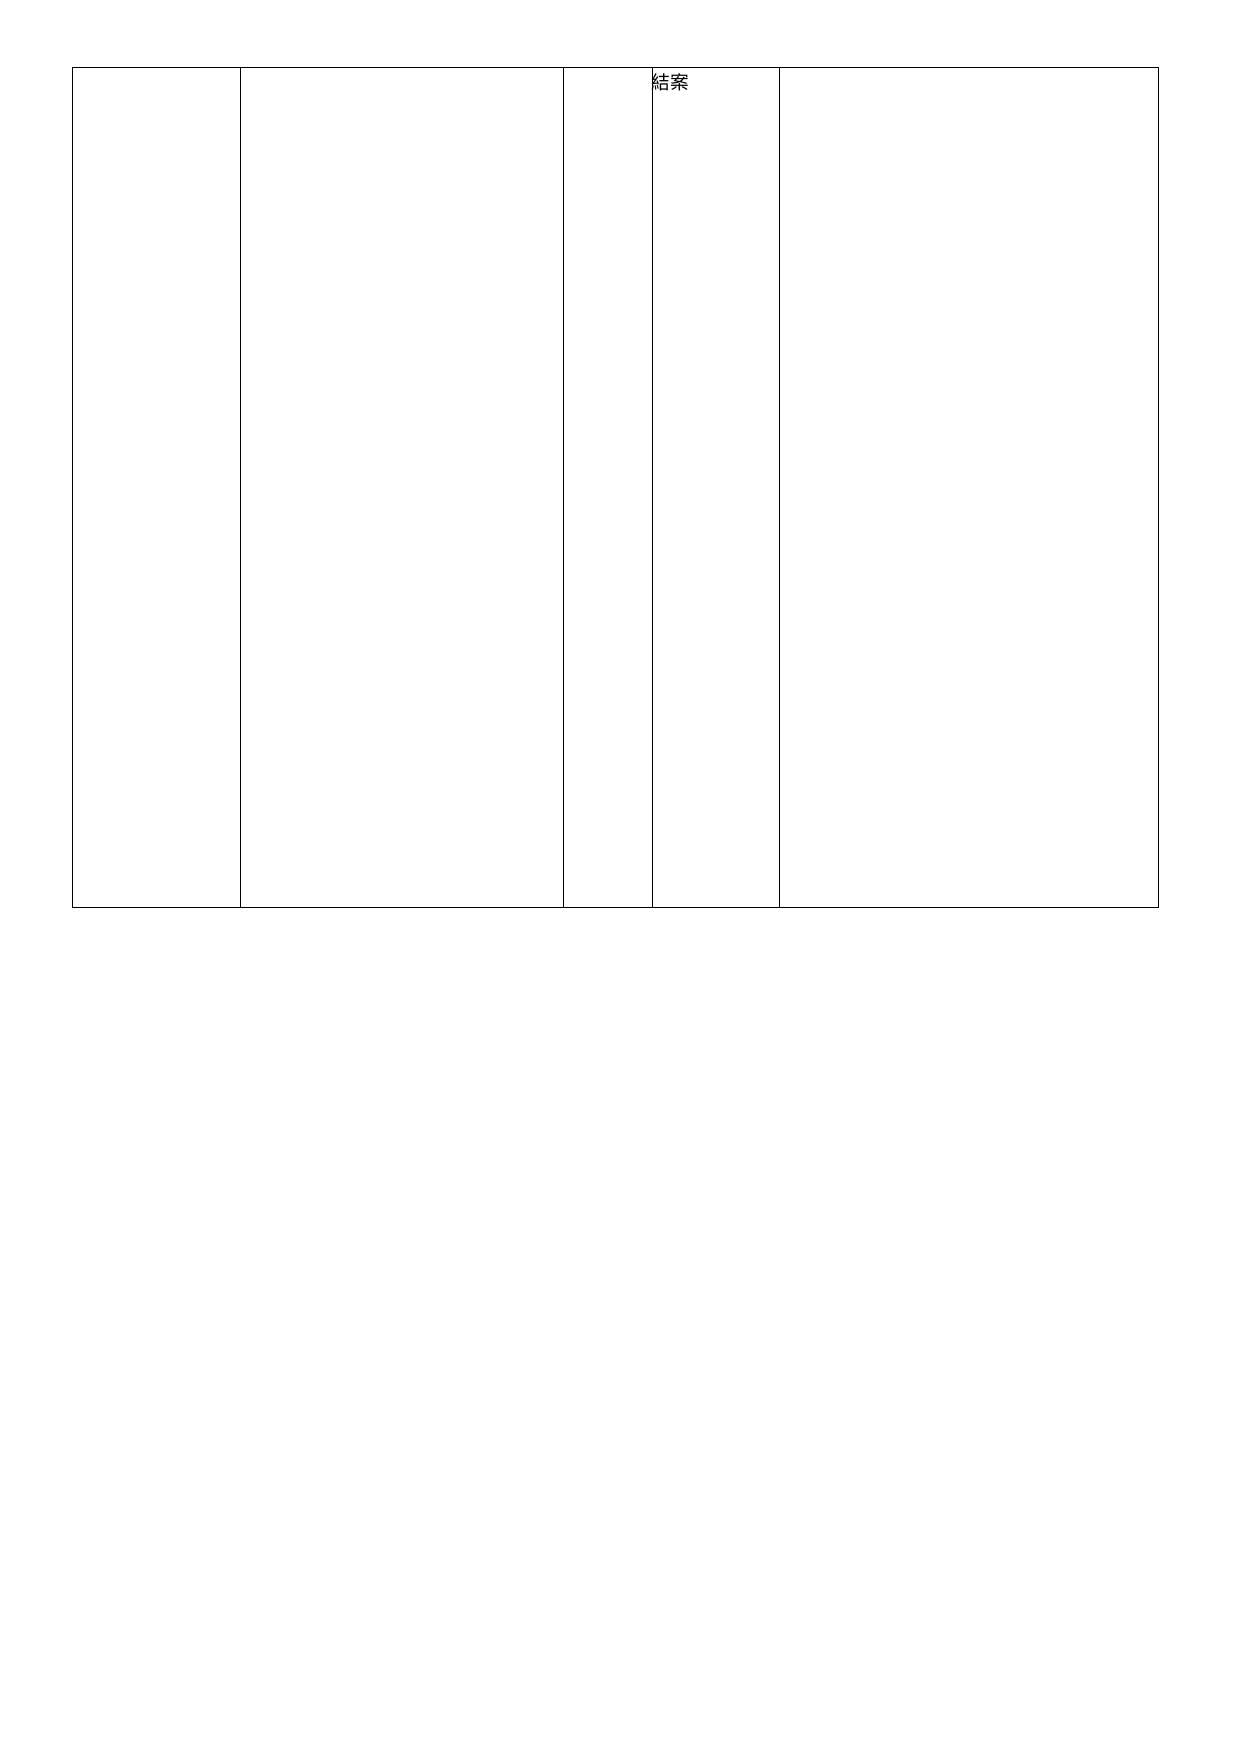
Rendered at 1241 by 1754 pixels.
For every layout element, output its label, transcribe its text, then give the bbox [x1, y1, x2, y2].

table_cell [780, 68, 1158, 907]
table_cell [241, 68, 563, 907]
table_cell 結案 [653, 68, 779, 907]
table_cell [59, 67, 72, 907]
table_cell [564, 68, 652, 907]
table_cell [73, 68, 240, 907]
